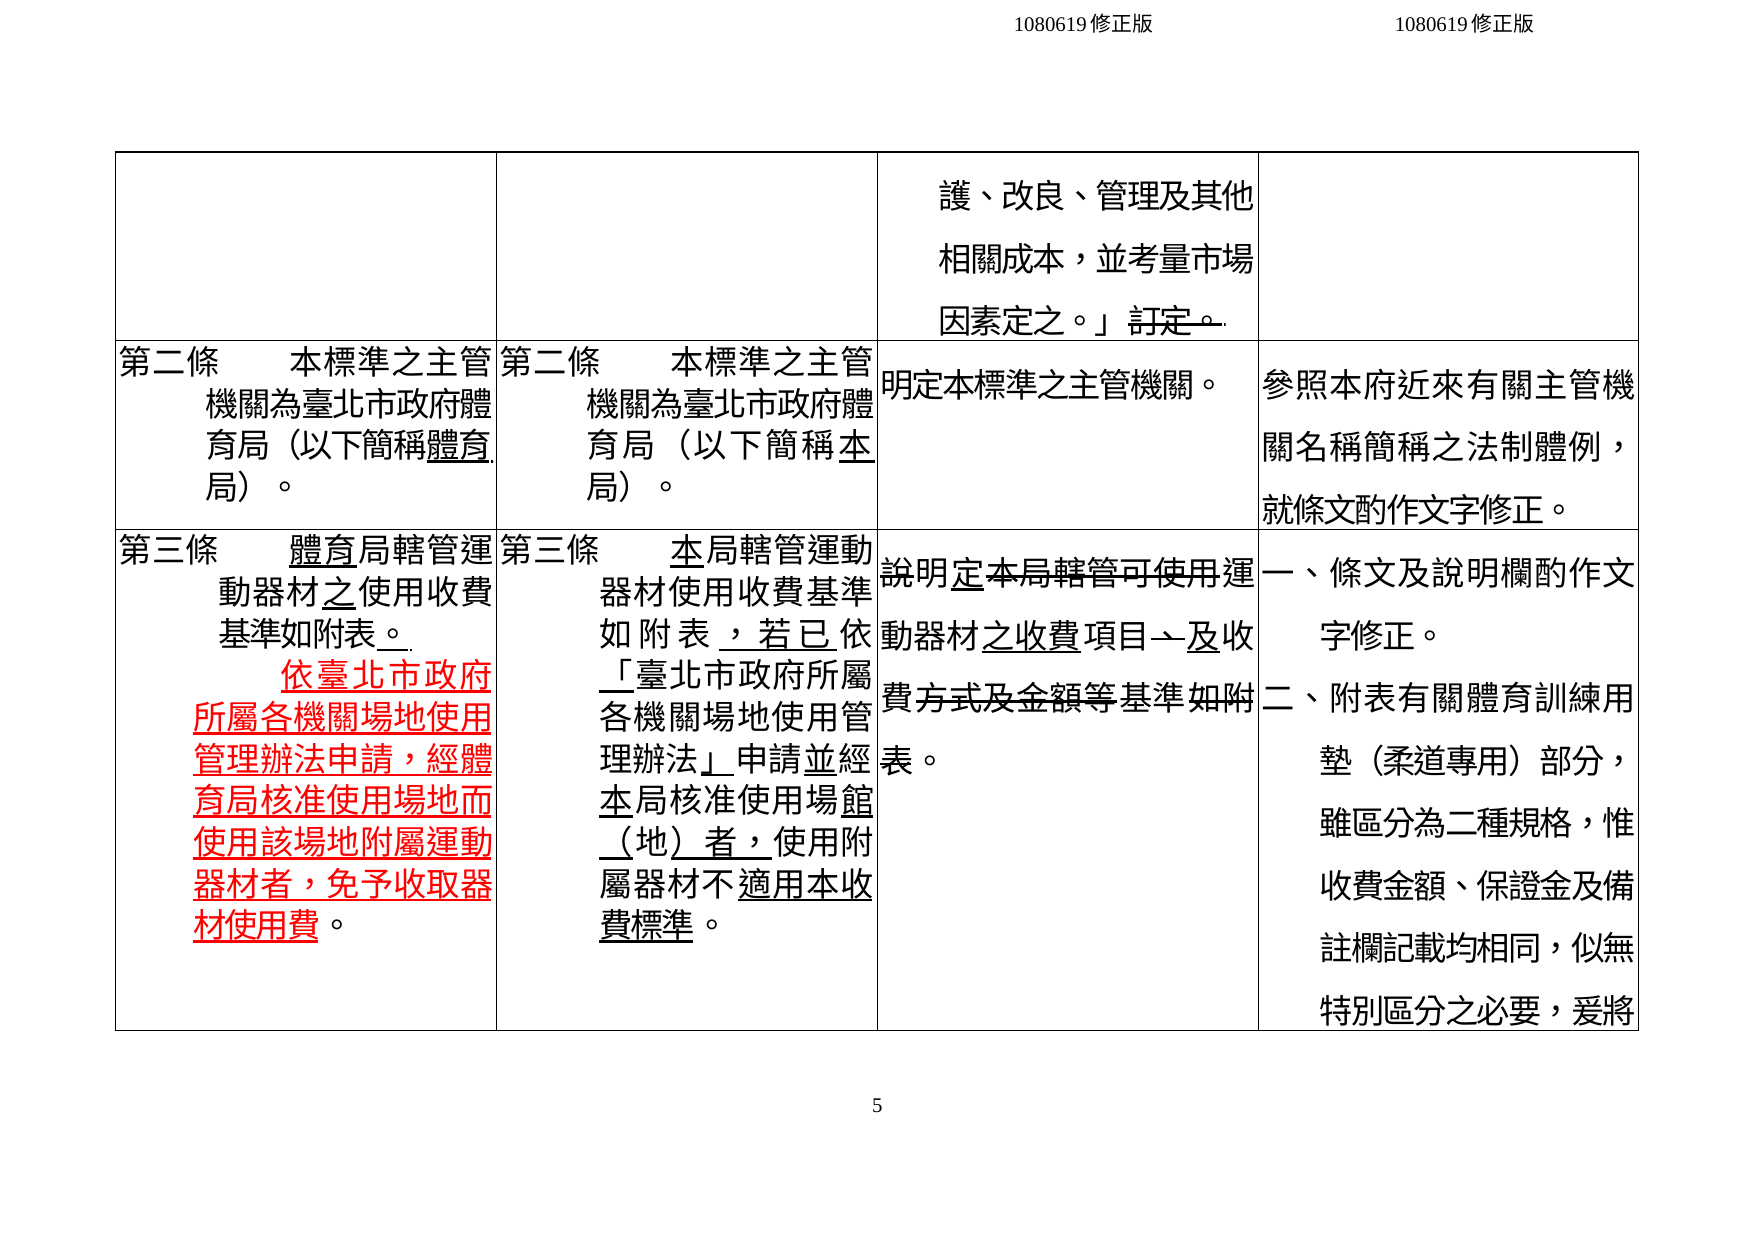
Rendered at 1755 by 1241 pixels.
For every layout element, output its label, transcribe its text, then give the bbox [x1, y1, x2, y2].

table_cell 說明定本局轄管可使用運動器材之收費項目、及收費方式及金額等基準如附表。 [878, 530, 1258, 1029]
table_cell 一、條文及說明欄酌作文字修正。 二、附表有關體育訓練用墊（柔道專用）部分，雖區分為二種規格，惟收費金額、保證金及備註欄記載均相同，似無特別區分之必要，爰將 [1259, 530, 1638, 1029]
table_cell [1259, 153, 1638, 340]
table_cell [116, 153, 496, 340]
table_cell 第二條 本標準之主管機關為臺北市政府體育局（以下簡稱本局）。 [497, 341, 877, 528]
table_cell 第三條 本局轄管運動器材使用收費基準如附表，若已依「臺北市政府所屬各機關場地使用管理辦法」申請並經本局核准使用場館（地）者，使用附屬器材不適用本收費標準。 [1380, 0, 1556, 48]
table_cell 參照本府近來有關主管機關名稱簡稱之法制體例，就條文酌作文字修正。 [1259, 341, 1638, 528]
table_cell 第三條 體育局轄管運動器材之使用收費基準如附表。 依臺北市政府所屬各機關場地使用管理辦法申請，經體育局核准使用場地而使用該場地附屬運動器材者，免予收取器材使用費。 [999, 0, 1174, 48]
table_cell 護、改良、管理及其他相關成本，並考量市場因素定之。」訂定。 [878, 153, 1258, 340]
table_cell 明定本標準之主管機關。 [878, 341, 1258, 528]
table_cell 第三條 本局轄管運動器材使用收費基準如附表，若已依「臺北市政府所屬各機關場地使用管理辦法」申請並經本局核准使用場館（地）者，使用附屬器材不適用本收費標準。 [497, 530, 877, 1029]
table_cell 第三條 體育局轄管運動器材之使用收費基準如附表。 依臺北市政府所屬各機關場地使用管理辦法申請，經體育局核准使用場地而使用該場地附屬運動器材者，免予收取器材使用費。 [116, 530, 496, 1029]
table_cell 第二條 本標準之主管機關為臺北市政府體育局（以下簡稱體育局）。 [116, 341, 496, 528]
table_cell [497, 153, 877, 340]
